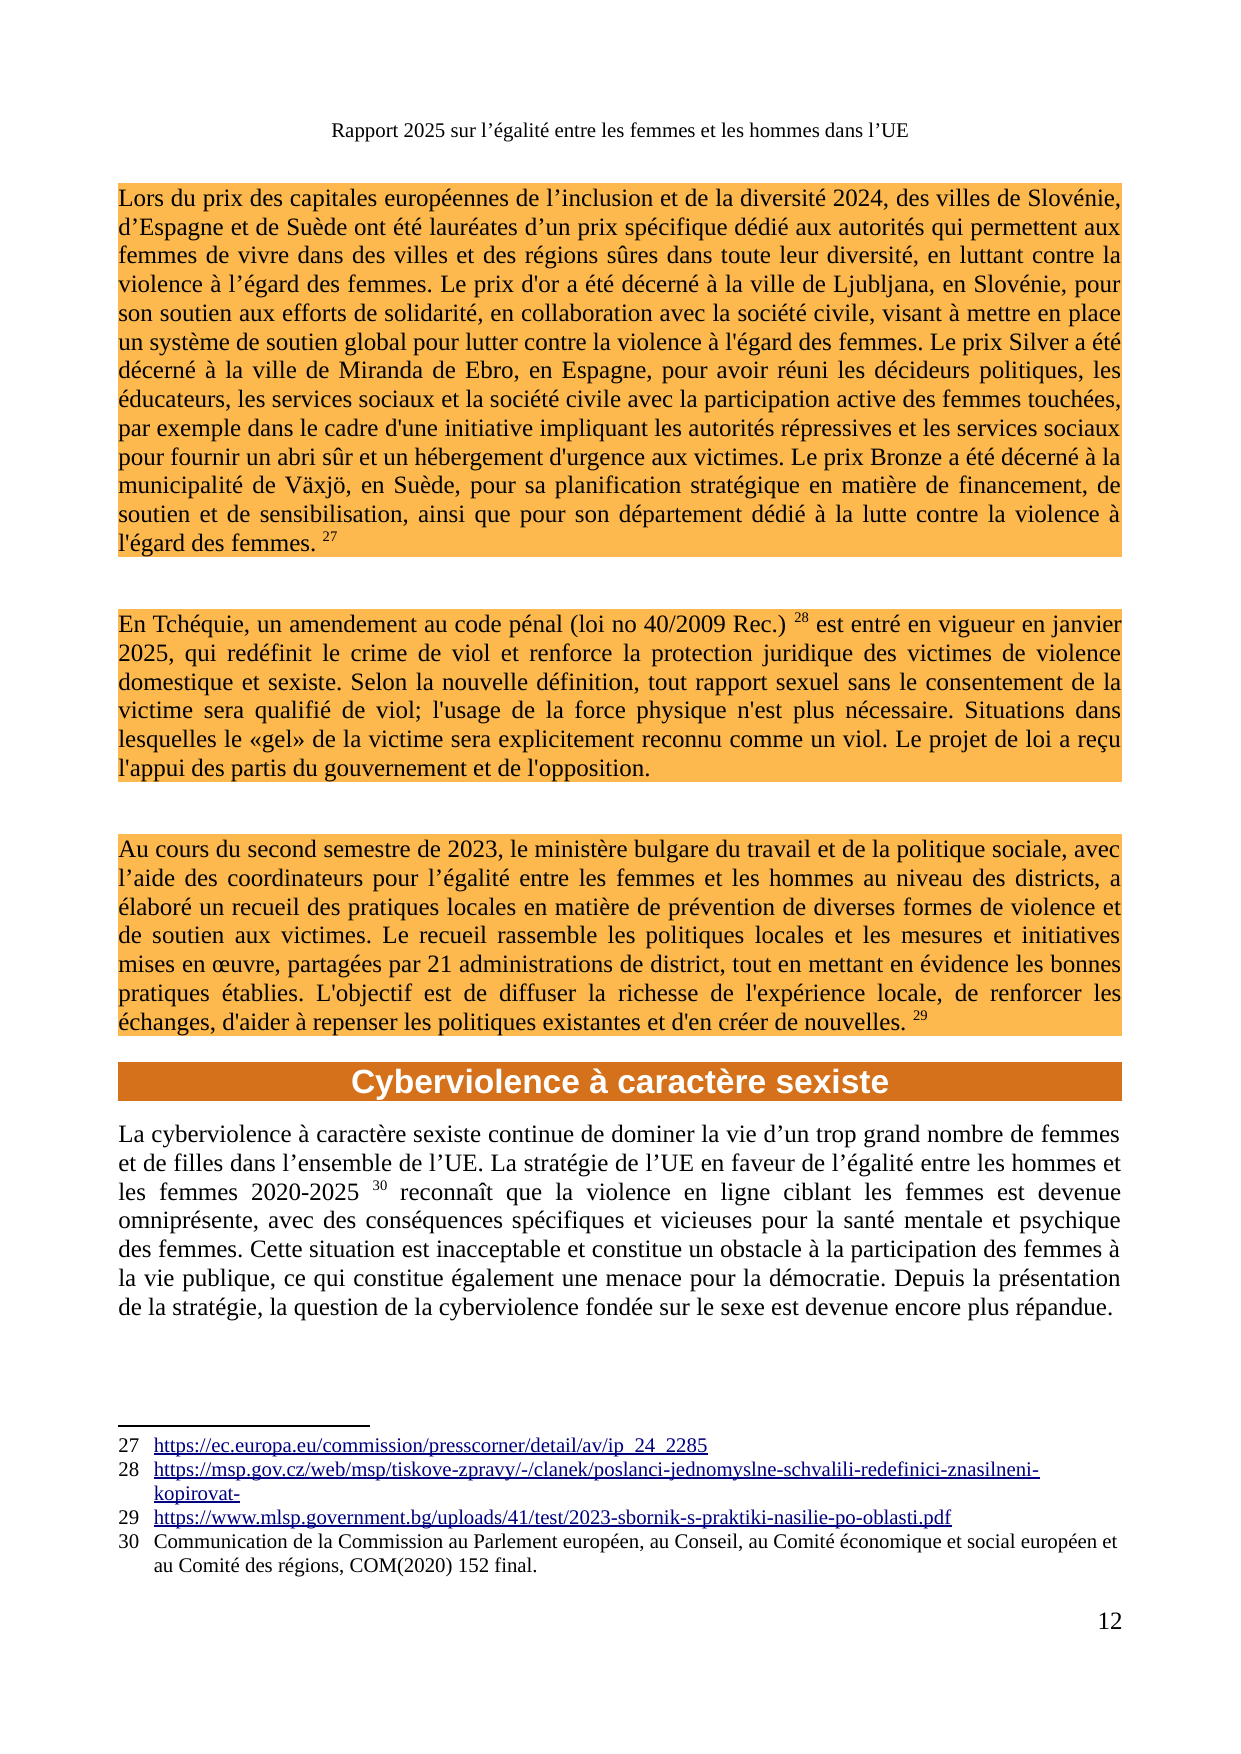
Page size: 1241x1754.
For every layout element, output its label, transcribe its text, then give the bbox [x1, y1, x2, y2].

text La cyberviolence à caractère sexiste continue de dominer la vie d’un trop grand nombre de femmes et de filles dans l’ensemble de l’UE. La stratégie de l’UE en faveur de l’égalité entre les hommes et les femmes 2020-2025 reconnaît que la violence en ligne ciblant les femmes est devenue omniprésente, avec des conséquences spécifiques et vicieuses pour la santé mentale et psychique des femmes. Cette situation est inacceptable et constitue un obstacle à la participation des femmes à la vie publique, ce qui constitue également une menace pour la démocratie. Depuis la présentation de la stratégie, la question de la cyberviolence fondée sur le sexe est devenue encore plus répandue. [118, 1119, 1122, 1321]
subtitle Cyberviolence à caractère sexiste [118, 1062, 1122, 1101]
text En Tchéquie, un amendement au code pénal (loi no 40/2009 Rec.) est entré en vigueur en janvier 2025, qui redéfinit le crime de viol et renforce la protection juridique des victimes de violence domestique et sexiste. Selon la nouvelle définition, tout rapport sexuel sans le consentement de la victime sera qualifié de viol; l'usage de la force physique n'est plus nécessaire. Situations dans lesquelles le «gel» de la victime sera explicitement reconnu comme un viol. Le projet de loi a reçu l'appui des partis du gouvernement et de l'opposition. [118, 609, 1122, 782]
text https://www.mlsp.government.bg/uploads/41/test/2023-sbornik-s-praktiki-nasilie-po-oblasti.pdf [118, 1505, 1122, 1529]
text Lors du prix des capitales européennes de l’inclusion et de la diversité 2024, des villes de Slovénie, d’Espagne et de Suède ont été lauréates d’un prix spécifique dédié aux autorités qui permettent aux femmes de vivre dans des villes et des régions sûres dans toute leur diversité, en luttant contre la violence à l’égard des femmes. Le prix d'or a été décerné à la ville de Ljubljana, en Slovénie, pour son soutien aux efforts de solidarité, en collaboration avec la société civile, visant à mettre en place un système de soutien global pour lutter contre la violence à l'égard des femmes. Le prix Silver a été décerné à la ville de Miranda de Ebro, en Espagne, pour avoir réuni les décideurs politiques, les éducateurs, les services sociaux et la société civile avec la participation active des femmes touchées, par exemple dans le cadre d'une initiative impliquant les autorités répressives et les services sociaux pour fournir un abri sûr et un hébergement d'urgence aux victimes. Le prix Bronze a été décerné à la municipalité de Växjö, en Suède, pour sa planification stratégique en matière de financement, de soutien et de sensibilisation, ainsi que pour son département dédié à la lutte contre la violence à l'égard des femmes. [118, 183, 1122, 557]
text https://ec.europa.eu/commission/presscorner/detail/av/ip_24_2285 [118, 1432, 1122, 1457]
text Au cours du second semestre de 2023, le ministère bulgare du travail et de la politique sociale, avec l’aide des coordinateurs pour l’égalité entre les femmes et les hommes au niveau des districts, a élaboré un recueil des pratiques locales en matière de prévention de diverses formes de violence et de soutien aux victimes. Le recueil rassemble les politiques locales et les mesures et initiatives mises en œuvre, partagées par 21 administrations de district, tout en mettant en évidence les bonnes pratiques établies. L'objectif est de diffuser la richesse de l'expérience locale, de renforcer les échanges, d'aider à repenser les politiques existantes et d'en créer de nouvelles. [118, 834, 1122, 1036]
text https://msp.gov.cz/web/msp/tiskove-zpravy/-/clanek/poslanci-jednomyslne-schvalili-redefinici-znasilneni-kopirovat- [118, 1457, 1122, 1505]
text Communication de la Commission au Parlement européen, au Conseil, au Comité économique et social européen et au Comité des régions, COM(2020) 152 final. [118, 1529, 1122, 1577]
